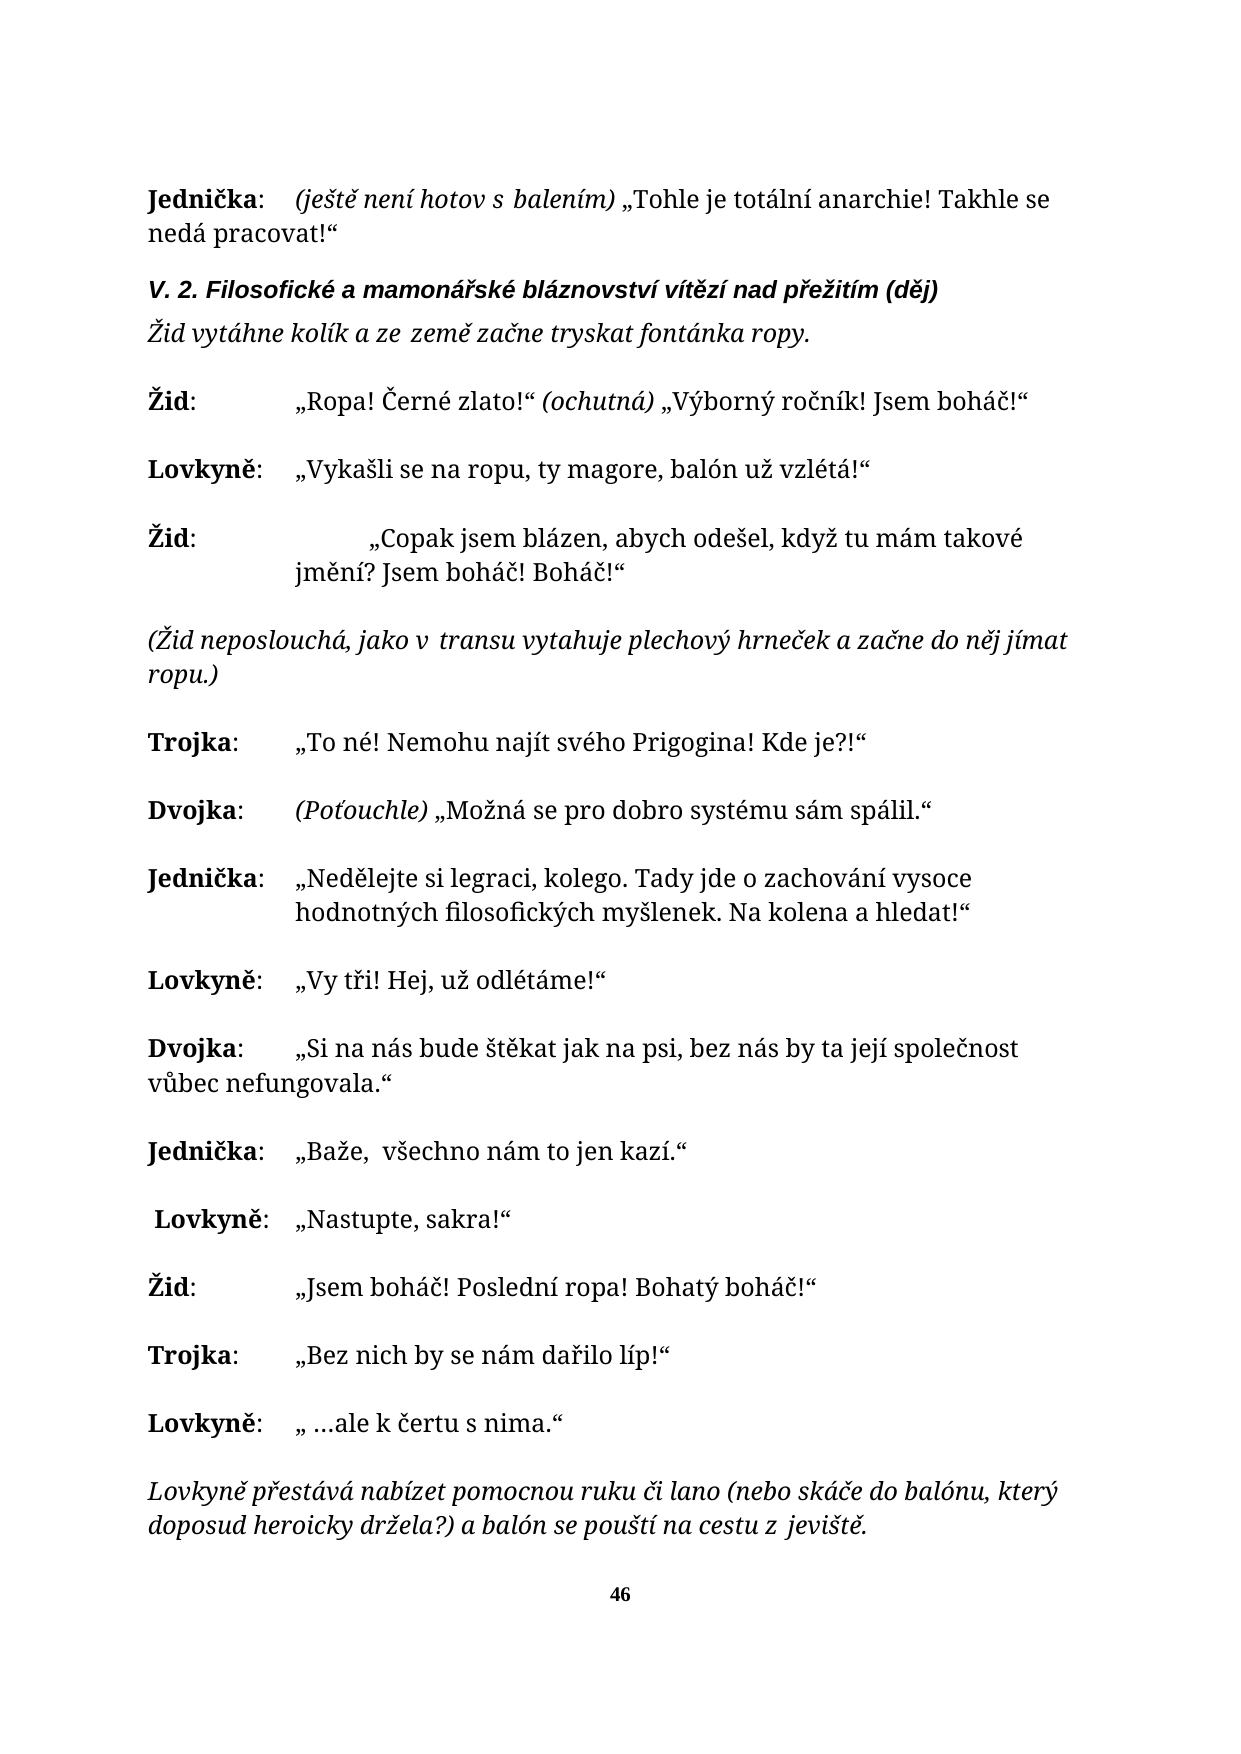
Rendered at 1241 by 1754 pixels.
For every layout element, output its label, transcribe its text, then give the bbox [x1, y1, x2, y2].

text (Žid neposlouchá, jako v transu vytahuje plechový hrneček a začne do něj jímat ropu.) [148, 622, 1093, 691]
text Jednička: „Nedělejte si legraci, kolego. Tady jde o zachování vysoce hodnotných filosofických myšlenek. Na kolena a hledat!“ [148, 861, 1093, 929]
text Žid vytáhne kolík a ze země začne tryskat fontánka ropy. [148, 316, 1093, 350]
text Jednička: (ještě není hotov s balením) „Tohle je totální anarchie! Takhle se nedá pracovat!“ [148, 182, 1093, 250]
text Lovkyně přestává nabízet pomocnou ruku či lano (nebo skáče do balónu, který doposud heroicky držela?) a balón se pouští na cestu z jeviště. [148, 1474, 1093, 1542]
text Trojka: „To né! Nemohu najít svého Prigogina! Kde je?!“ [148, 724, 1093, 759]
text Jednička: „Baže, všechno nám to jen kazí.“ [148, 1133, 1093, 1167]
subtitle V. 2. Filosofické a mamonářské bláznovství vítězí nad přežitím (děj) [148, 275, 1093, 303]
text Lovkyně: „Vykašli se na ropu, ty magore, balón už vzlétá!“ [148, 452, 1093, 486]
text Dvojka: (Poťouchle) „Možná se pro dobro systému sám spálil.“ [148, 793, 1093, 827]
text Lovkyně: „Nastupte, sakra!“ [148, 1201, 1093, 1236]
text Žid: „Jsem boháč! Poslední ropa! Bohatý boháč!“ [148, 1269, 1093, 1304]
text Dvojka: „Si na nás bude štěkat jak na psi, bez nás by ta její společnost vůbec nefungovala.“ [148, 1031, 1093, 1099]
text Trojka: „Bez nich by se nám dařilo líp!“ [148, 1338, 1093, 1372]
text Lovkyně: „ …ale k čertu s nima.“ [148, 1406, 1093, 1440]
text Žid: „Ropa! Černé zlato!“ (ochutná) „Výborný ročník! Jsem boháč!“ [148, 384, 1093, 418]
text Žid: „Copak jsem blázen, abych odešel, když tu mám takové jmění? Jsem boháč! Boháč!“ [148, 520, 1093, 588]
text Lovkyně: „Vy tři! Hej, už odlétáme!“ [148, 963, 1093, 997]
